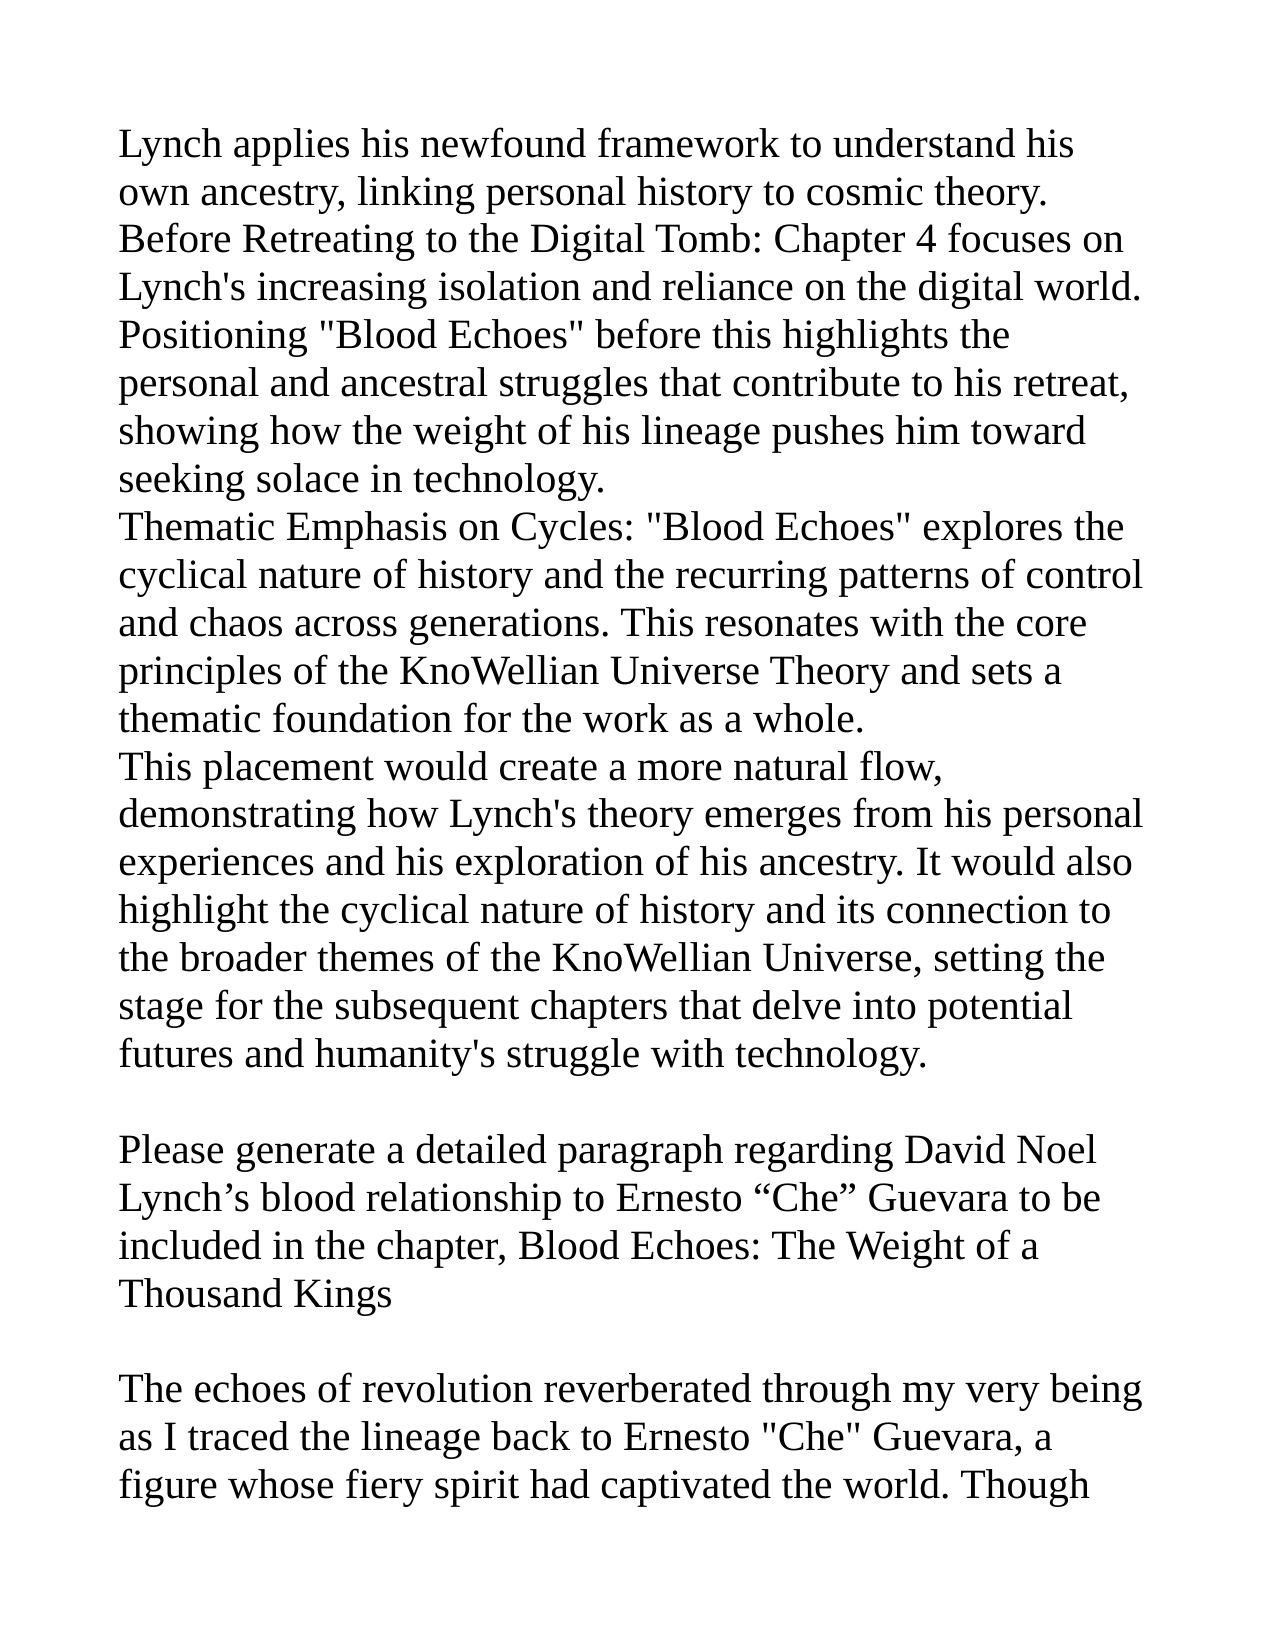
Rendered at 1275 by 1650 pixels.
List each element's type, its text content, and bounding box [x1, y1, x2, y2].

text Please generate a detailed paragraph regarding David Noel Lynch’s blood relationship to Ernesto “Che” Guevara to be included in the chapter, Blood Echoes: The Weight of a Thousand Kings [118, 1124, 1157, 1316]
text Lynch applies his newfound framework to understand his own ancestry, linking personal history to cosmic theory. [118, 118, 1157, 214]
text Thematic Emphasis on Cycles: "Blood Echoes" explores the cyclical nature of history and the recurring patterns of control and chaos across generations. This resonates with the core principles of the KnoWellian Universe Theory and sets a thematic foundation for the work as a whole. [118, 501, 1157, 741]
text This placement would create a more natural flow, demonstrating how Lynch's theory emerges from his personal experiences and his exploration of his ancestry. It would also highlight the cyclical nature of history and its connection to the broader themes of the KnoWellian Universe, setting the stage for the subsequent chapters that delve into potential futures and humanity's struggle with technology. [118, 741, 1157, 1076]
text Before Retreating to the Digital Tomb: Chapter 4 focuses on Lynch's increasing isolation and reliance on the digital world. Positioning "Blood Echoes" before this highlights the personal and ancestral struggles that contribute to his retreat, showing how the weight of his lineage pushes him toward seeking solace in technology. [118, 214, 1157, 501]
text The echoes of revolution reverberated through my very being as I traced the lineage back to Ernesto "Che" Guevara, a figure whose fiery spirit had captivated the world. Though [118, 1364, 1157, 1508]
